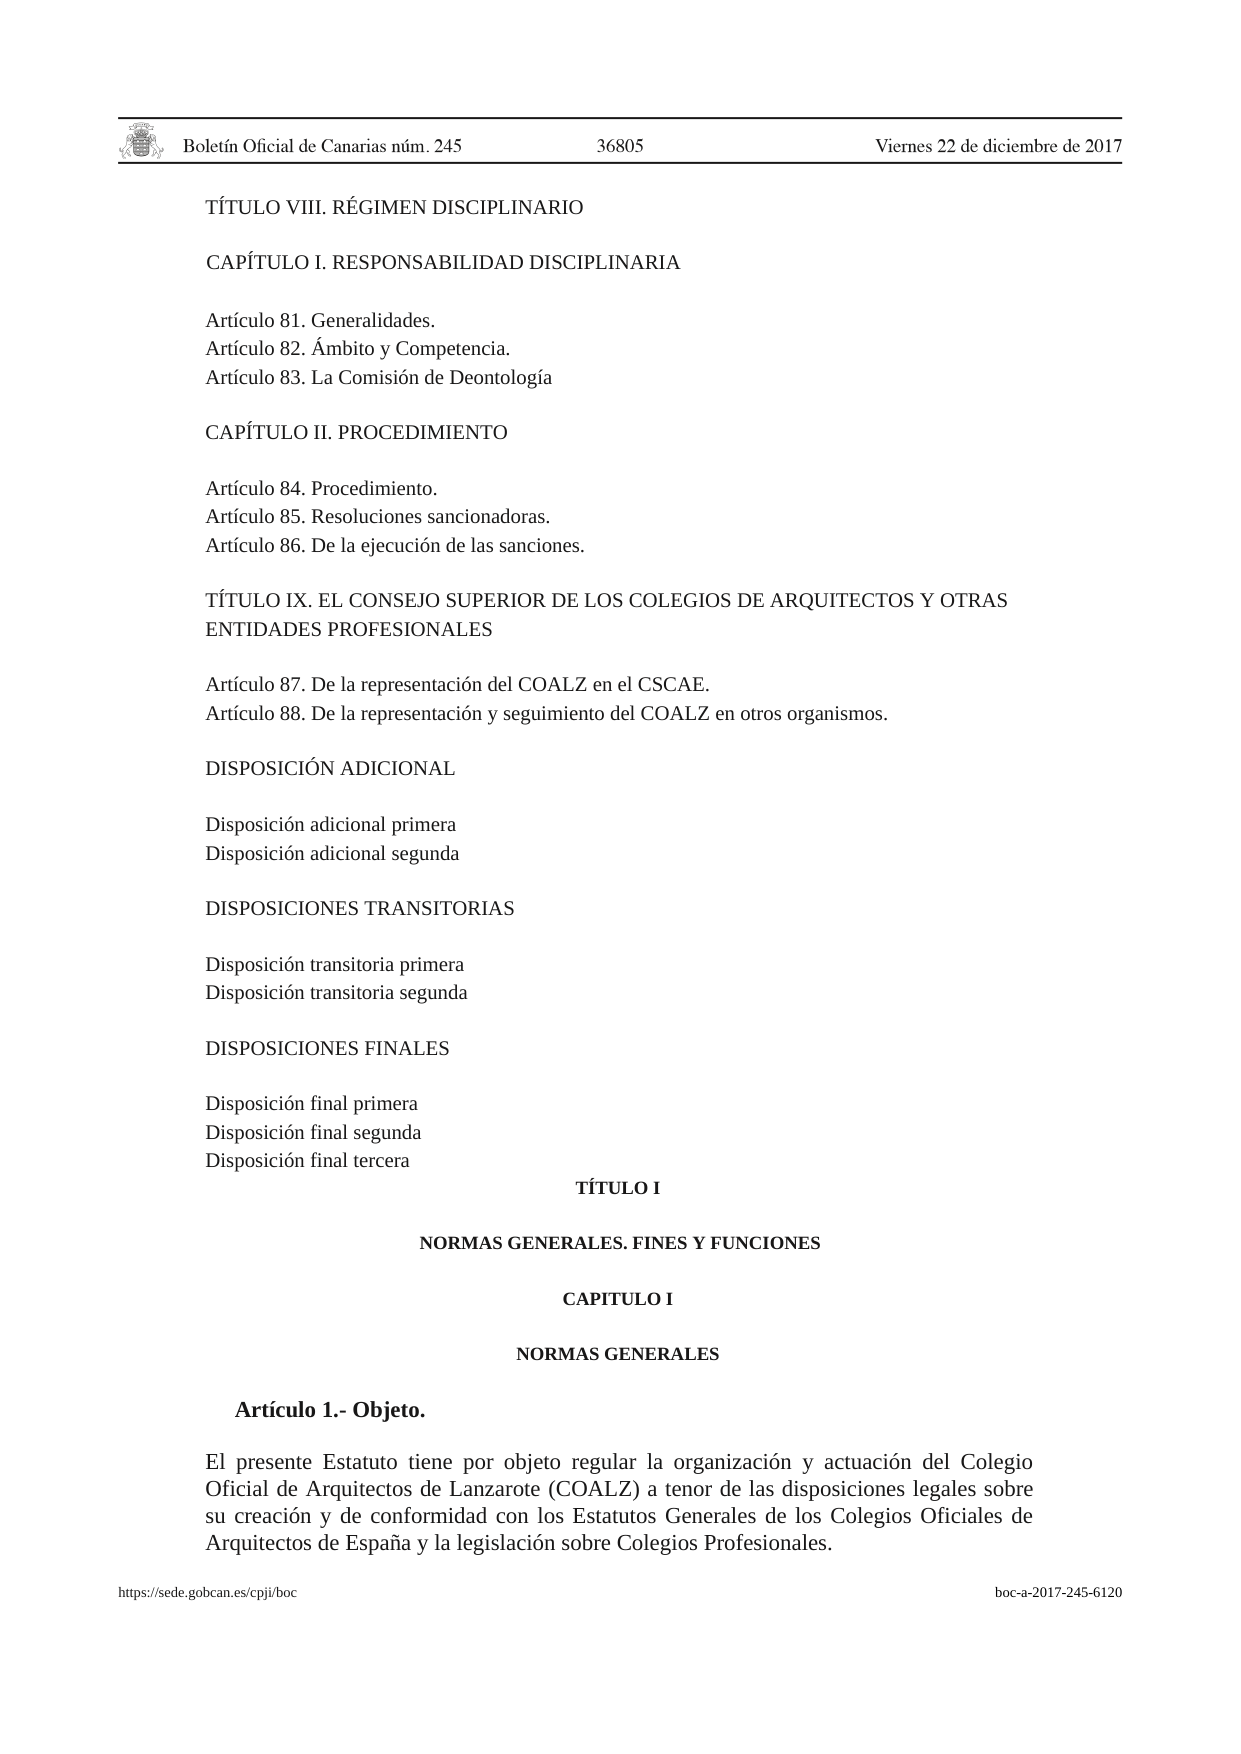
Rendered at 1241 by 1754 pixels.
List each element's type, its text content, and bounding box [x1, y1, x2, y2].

text CAPÍTULO II. PROCEDIMIENTO [205, 420, 1121, 444]
text Artículo 1.- Objeto. [234, 1396, 1240, 1422]
text TÍTULO VIII. RÉGIMEN DISCIPLINARIO CAPÍTULO I. RESPONSABILIDAD DISCIPLINARIA [205, 164, 684, 274]
text Disposición adicional primera [205, 812, 1121, 836]
text Disposición final tercera [205, 1148, 1121, 1172]
text NORMAS GENERALES. FINES Y FUNCIONES [232, 1232, 1008, 1254]
text DISPOSICIONES FINALES [205, 1036, 1121, 1059]
text CAPITULO I [232, 1287, 1008, 1309]
text DISPOSICIONES TRANSITORIAS [205, 896, 1121, 920]
text Artículo 86. De la ejecución de las sanciones. [205, 533, 1121, 557]
text Artículo 83. La Comisión de Deontología [205, 364, 1121, 389]
text TÍTULO IX. EL CONSEJO SUPERIOR DE LOS COLEGIOS DE ARQUITECTOS Y OTRAS [205, 588, 1121, 612]
text Artículo 84. Procedimiento. [205, 476, 1121, 500]
text Disposición adicional segunda [205, 840, 1121, 864]
text Disposición final segunda [205, 1119, 1121, 1144]
text Disposición transitoria primera [205, 951, 1121, 976]
text Artículo 82. Ámbito y Competencia. [205, 336, 1121, 360]
text [205, 144, 684, 161]
text Artículo 85. Resoluciones sancionadoras. [205, 504, 1121, 528]
text Artículo 81. Generalidades. [205, 307, 1121, 332]
text El presente Estatuto tiene por objeto regular la organización y actuación del Colegio Oficial de Arquitectos de Lanzarote (COALZ) a tenor de las disposiciones legales sobre su creación y de conformidad con los Estatutos Generales de los Colegios Oficiales de Arquitectos de España y la legislación sobre Colegios Profesionales. [205, 1448, 1035, 1555]
text NORMAS GENERALES [232, 1343, 1008, 1364]
text Artículo 88. De la representación y seguimiento del COALZ en otros organismos. [205, 701, 1121, 725]
text Disposición final primera [205, 1091, 1121, 1115]
text DISPOSICIÓN ADICIONAL [205, 756, 1121, 780]
text TÍTULO I [232, 1177, 1008, 1198]
text Artículo 87. De la representación del COALZ en el CSCAE. [205, 672, 1121, 696]
text ENTIDADES PROFESIONALES [205, 617, 1121, 641]
text Disposición transitoria segunda [205, 980, 1121, 1004]
